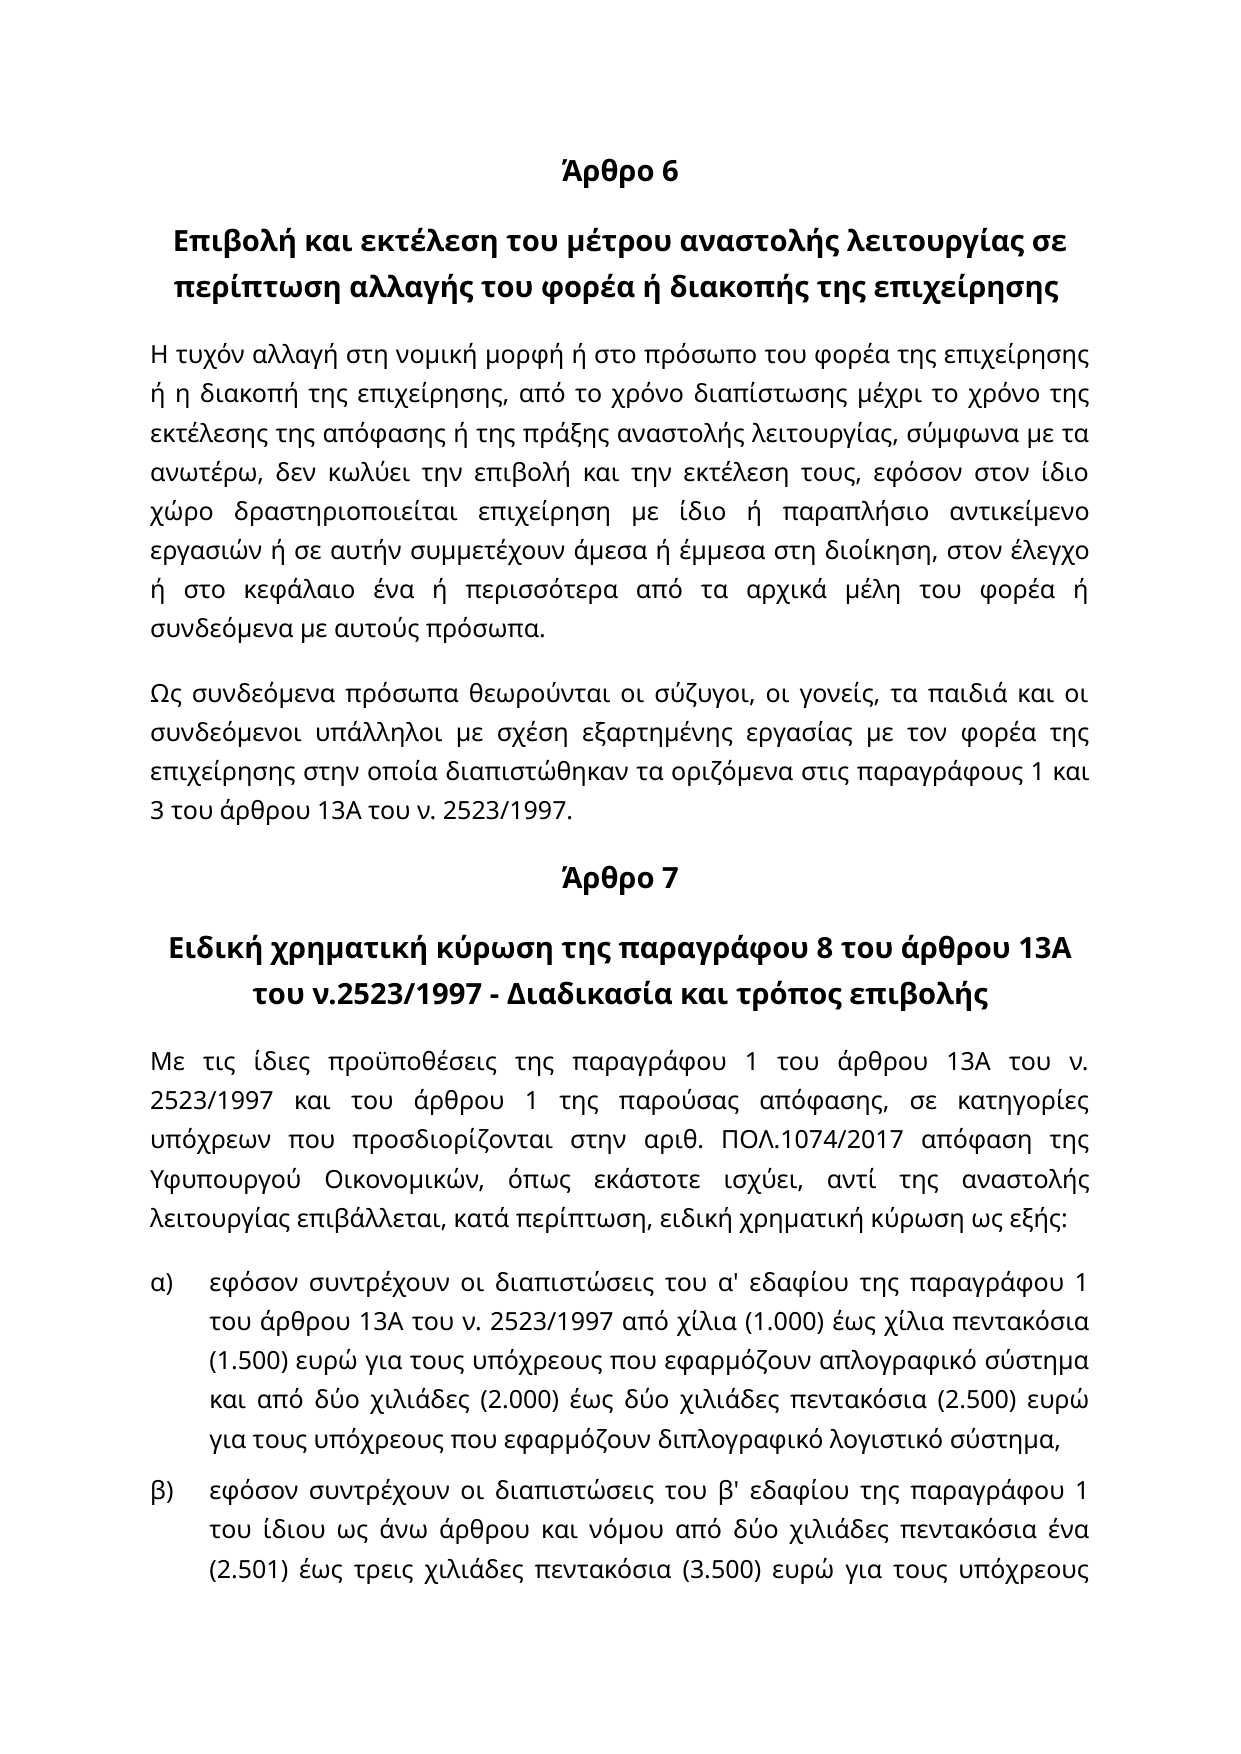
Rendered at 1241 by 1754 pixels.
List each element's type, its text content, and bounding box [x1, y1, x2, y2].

text Με τις ίδιες προϋποθέσεις της παραγράφου 1 του άρθρου 13Α του ν. 2523/1997 και του άρθρου 1 της παρούσας απόφασης, σε κατηγορίες υπόχρεων που προσδιορίζονται στην αριθ. ΠΟΛ.1074/2017 απόφαση της Υφυπουργού Οικονομικών, όπως εκάστοτε ισχύει, αντί της αναστολής λειτουργίας επιβάλλεται, κατά περίπτωση, ειδική χρηματική κύρωση ως εξής: [150, 1044, 1090, 1234]
text Η τυχόν αλλαγή στη νομική μορφή ή στο πρόσωπο του φορέα της επιχείρησης ή η διακοπή της επιχείρησης, από το χρόνο διαπίστωσης μέχρι το χρόνο της εκτέλεσης της απόφασης ή της πράξης αναστολής λειτουργίας, σύμφωνα με τα ανωτέρω, δεν κωλύει την επιβολή και την εκτέλεση τους, εφόσον στον ίδιο χώρο δραστηριοποιείται επιχείρηση με ίδιο ή παραπλήσιο αντικείμενο εργασιών ή σε αυτήν συμμετέχουν άμεσα ή έμμεσα στη διοίκηση, στον έλεγχο ή στο κεφάλαιο ένα ή περισσότερα από τα αρχικά μέλη του φορέα ή συνδεόμενα με αυτούς πρόσωπα. [150, 337, 1090, 645]
subtitle Ειδική χρηματική κύρωση της παραγράφου 8 του άρθρου 13Α του ν.2523/1997 - Διαδικασία και τρόπος επιβολής [150, 927, 1090, 1013]
list α) εφόσον συντρέχουν οι διαπιστώσεις του α' εδαφίου της παραγράφου 1 του άρθρου 13Α του ν. 2523/1997 από χίλια (1.000) έως χίλια πεντακόσια (1.500) ευρώ για τους υπόχρεους που εφαρμόζουν απλογραφικό σύστημα και από δύο χιλιάδες (2.000) έως δύο χιλιάδες πεντακόσια (2.500) ευρώ για τους υπόχρεους που εφαρμόζουν διπλογραφικό λογιστικό σύστημα, [150, 1264, 1090, 1455]
subtitle Επιβολή και εκτέλεση του μέτρου αναστολής λειτουργίας σε περίπτωση αλλαγής του φορέα ή διακοπής της επιχείρησης [150, 221, 1090, 306]
subtitle Άρθρο 6 [150, 150, 1090, 190]
text Ως συνδεόμενα πρόσωπα θεωρούνται οι σύζυγοι, οι γονείς, τα παιδιά και οι συνδεόμενοι υπάλληλοι με σχέση εξαρτημένης εργασίας με τον φορέα της επιχείρησης στην οποία διαπιστώθηκαν τα οριζόμενα στις παραγράφους 1 και 3 του άρθρου 13Α του ν. 2523/1997. [150, 675, 1090, 827]
list β) εφόσον συντρέχουν οι διαπιστώσεις του β' εδαφίου της παραγράφου 1 του ίδιου ως άνω άρθρου και νόμου από δύο χιλιάδες πεντακόσια ένα (2.501) έως τρεις χιλιάδες πεντακόσια (3.500) ευρώ για τους υπόχρεους [150, 1473, 1090, 1585]
subtitle Άρθρο 7 [150, 857, 1090, 897]
